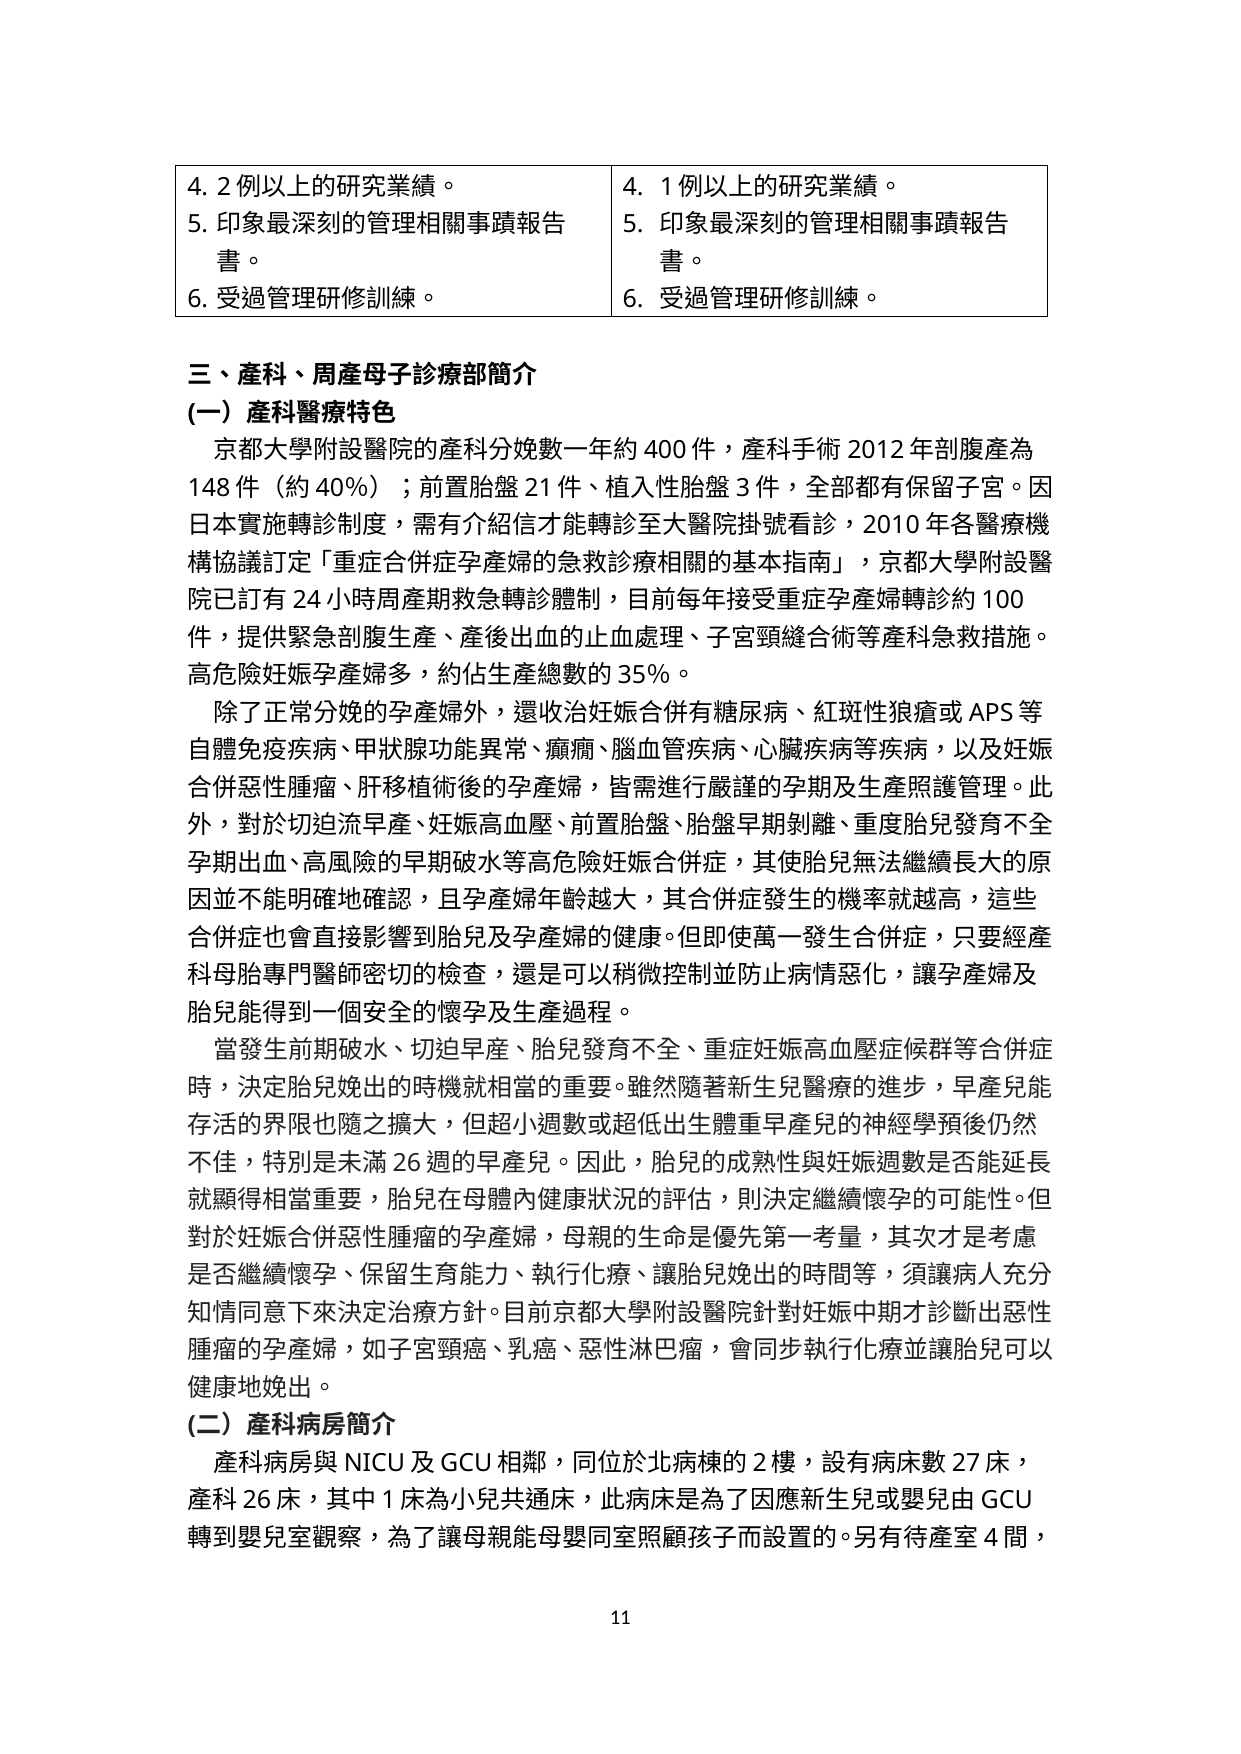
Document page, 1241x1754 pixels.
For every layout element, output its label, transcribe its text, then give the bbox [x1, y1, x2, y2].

table_cell 副護理長3年以上的經驗。 上司1名以上及護理師5名以上的推薦。 申請書及自我推薦書。 2例以上的研究業績。 印象最深刻的管理相關事蹟報告書。 受過管理研修訓練。 [176, 166, 611, 316]
text 京都大學附設醫院的產科分娩數一年約400件，產科手術 2012年剖腹產為148件（約40％）；前置胎盤21件、植入性胎盤3件，全部都有保留子宮。因日本實施轉診制度，需有介紹信才能轉診至大醫院掛號看診，2010年各醫療機構協議訂定「重症合併症孕產婦的急救診療相關的基本指南」，京都大學附設醫院已訂有24小時周產期救急轉診體制，目前每年接受重症孕產婦轉診約100件，提供緊急剖腹生產、產後出血的止血處理、子宮頸縫合術等產科急救措施。高危險妊娠孕產婦多，約佔生產總數的35％。 [187, 429, 1053, 692]
text (一）產科醫療特色 [187, 392, 1053, 429]
text 產科病房與NICU及GCU相鄰，同位於北病棟的2樓，設有病床數27床，產科26床，其中1床為小兒共通床，此病床是為了因應新生兒或嬰兒由GCU轉到嬰兒室觀察，為了讓母親能母嬰同室照顧孩子而設置的。另有待產室4間， [187, 1442, 1053, 1554]
text 三、產科、周產母子診療部簡介 [187, 354, 1053, 392]
table_cell 5年以上的臨床實務經驗。 上司1名以上及護理師5名以上的推薦。 申請書及自我推薦書。 1例以上的研究業績。 印象最深刻的管理相關事蹟報告書。 受過管理研修訓練。 [612, 166, 1047, 316]
text 除了正常分娩的孕產婦外，還收治妊娠合併有糖尿病、紅斑性狼瘡或APS等自體免疫疾病、甲狀腺功能異常、癲癇、腦血管疾病、心臟疾病等疾病，以及妊娠合併惡性腫瘤、肝移植術後的孕產婦，皆需進行嚴謹的孕期及生產照護管理。此外，對於切迫流早產、妊娠高血壓、前置胎盤、胎盤早期剝離、重度胎兒發育不全、孕期出血、高風險的早期破水等高危險妊娠合併症，其使胎兒無法繼續長大的原因並不能明確地確認，且孕產婦年齡越大，其合併症發生的機率就越高，這些合併症也會直接影響到胎兒及孕產婦的健康。但即使萬一發生合併症，只要經產科母胎專門醫師密切的檢查，還是可以稍微控制並防止病情惡化，讓孕產婦及胎兒能得到一個安全的懷孕及生產過程。 當發生前期破水、切迫早産、胎兒發育不全、重症妊娠高血壓症候群等合併症時，決定胎兒娩出的時機就相當的重要。雖然隨著新生兒醫療的進步，早產兒能存活的界限也隨之擴大，但超小週數或超低出生體重早產兒的神經學預後仍然不佳，特別是未滿26週的早產兒。因此，胎兒的成熟性與妊娠週數是否能延長就顯得相當重要，胎兒在母體內健康狀況的評估，則決定繼續懷孕的可能性。但對於妊娠合併惡性腫瘤的孕產婦，母親的生命是優先第一考量，其次才是考慮是否繼續懷孕、保留生育能力、執行化療、讓胎兒娩出的時間等，須讓病人充分知情同意下來決定治療方針。目前京都大學附設醫院針對妊娠中期才診斷出惡性腫瘤的孕產婦，如子宮頸癌、乳癌、惡性淋巴瘤，會同步執行化療並讓胎兒可以健康地娩出。 [187, 692, 1053, 1404]
text (二）產科病房簡介 [187, 1404, 1053, 1442]
